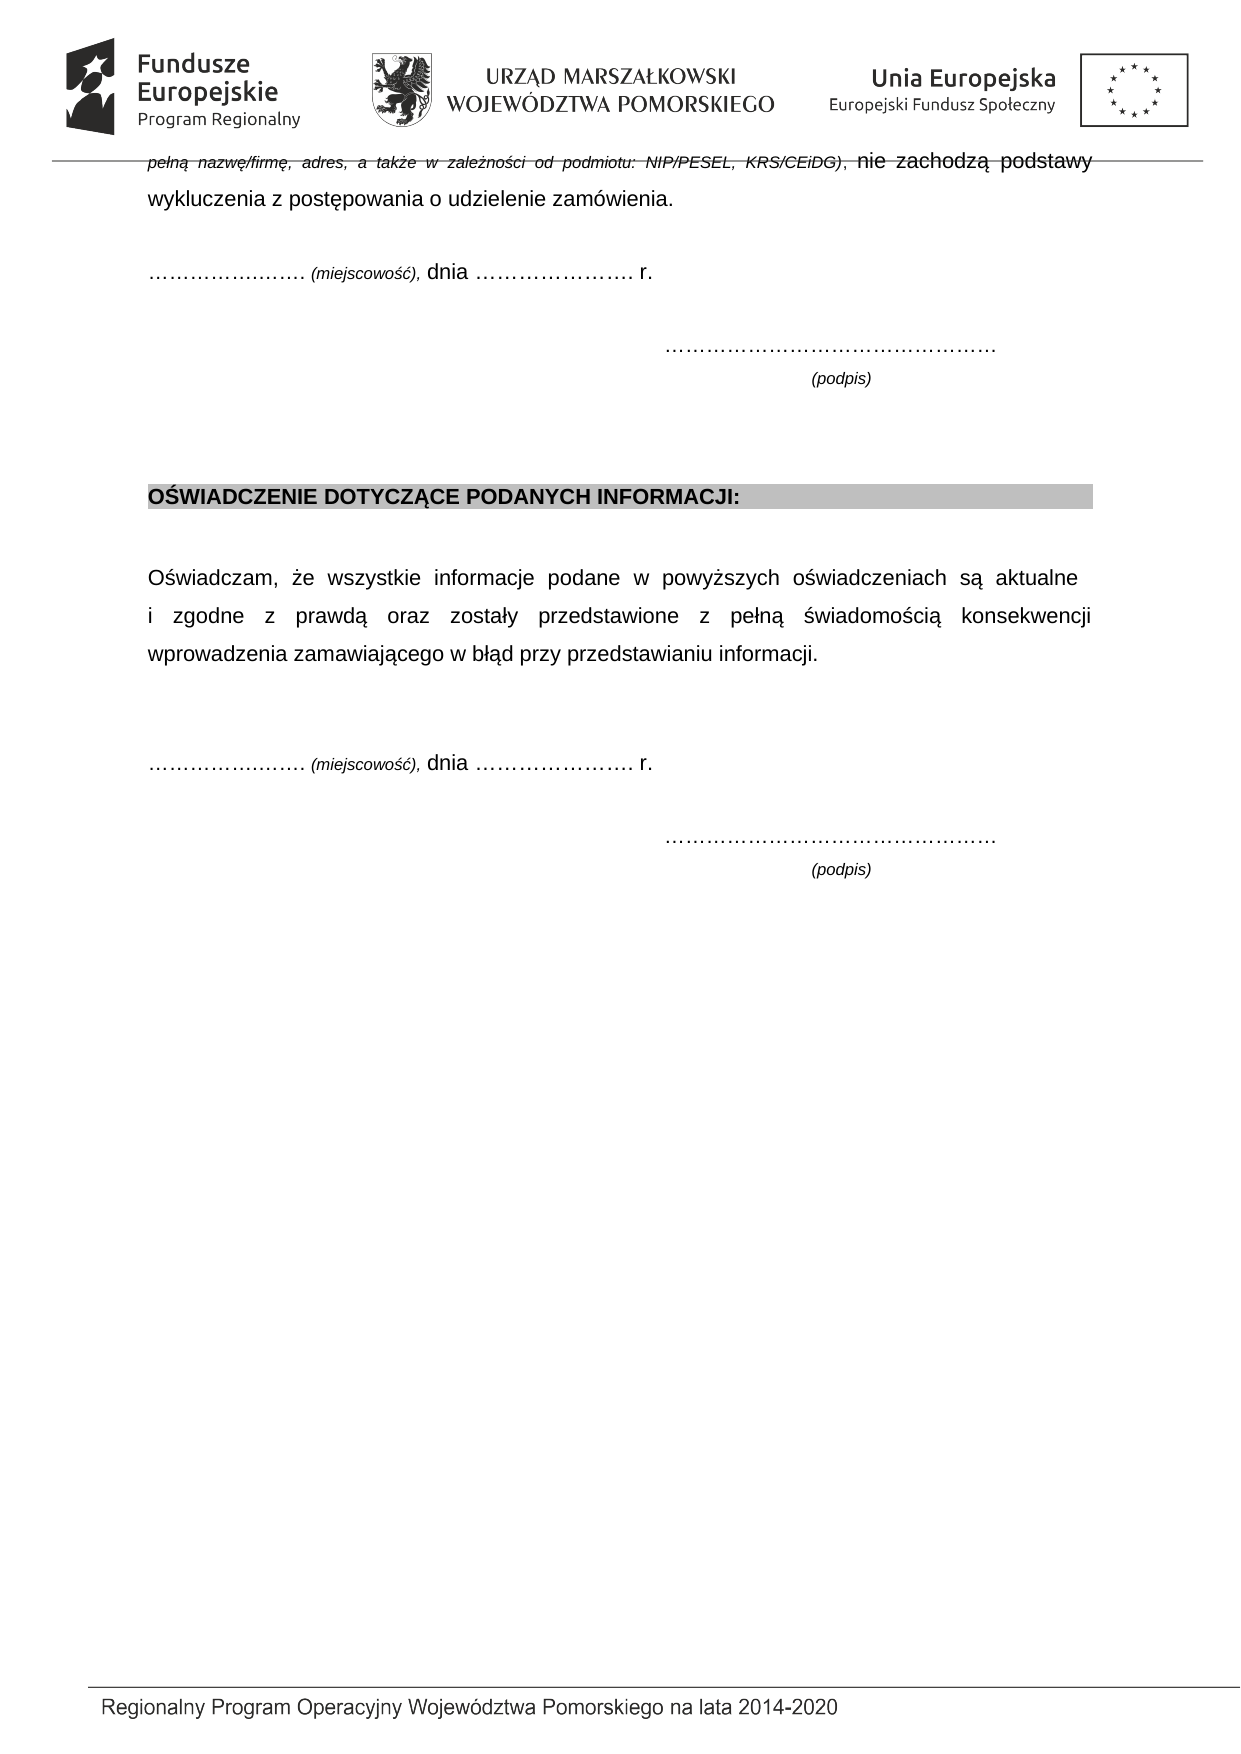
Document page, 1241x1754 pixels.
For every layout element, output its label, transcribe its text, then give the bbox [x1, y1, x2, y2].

text Oświadczam, że w stosunku do następującego/ych podmiotu/tów, będącego/ych podwykonawcą/ami: ……………………………………………………………………..….…… (podać pełną nazwę/firmę, adres, a także w zależności od podmiotu: NIP/PESEL, KRS/CEiDG), nie zachodzą podstawy wykluczenia z postępowania o udzielenie zamówienia. [148, 148, 1093, 160]
text Oświadczam, że w stosunku do następującego/ych podmiotu/tów, będącego/ych podwykonawcą/ami: ……………………………………………………………………..….…… (podać pełną nazwę/firmę, adres, a także w zależności od podmiotu: NIP/PESEL, KRS/CEiDG), nie zachodzą podstawy wykluczenia z postępowania o udzielenie zamówienia. [148, 162, 1093, 211]
text (podpis) [738, 860, 1093, 879]
text ………………………………………… [148, 824, 1093, 848]
text ………………………………………… [148, 333, 1093, 357]
text (podpis) [738, 369, 1093, 388]
text …………….……. (miejscowość), dnia …………………. r. [148, 259, 1093, 284]
text Oświadczam, że wszystkie informacje podane w powyższych oświadczeniach są aktualne i zgodne z prawdą oraz zostały przedstawione z pełną świadomością konsekwencji wprowadzenia zamawiającego w błąd przy przedstawianiu informacji. [148, 565, 1093, 666]
text …………….……. (miejscowość), dnia …………………. r. [148, 750, 1093, 775]
text OŚWIADCZENIE DOTYCZĄCE PODANYCH INFORMACJI: [148, 484, 1093, 509]
